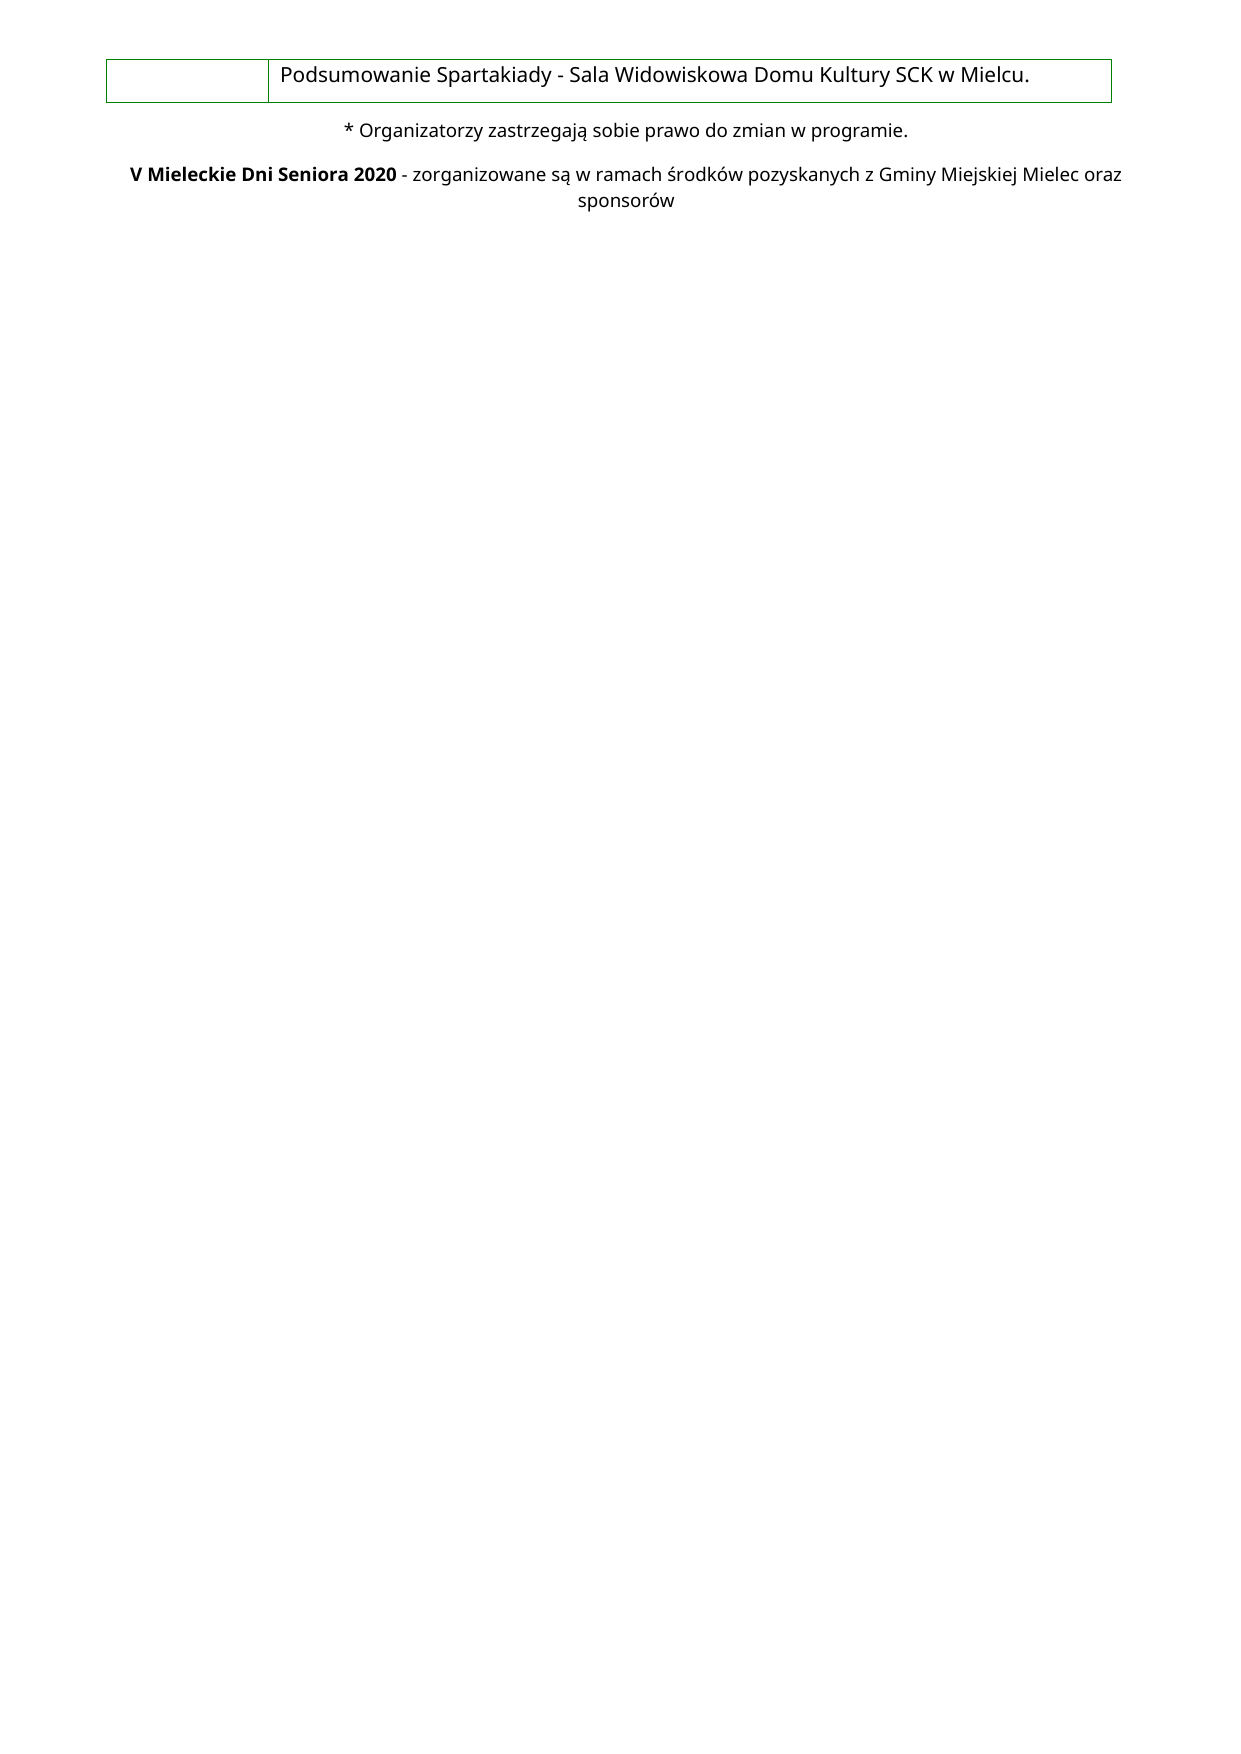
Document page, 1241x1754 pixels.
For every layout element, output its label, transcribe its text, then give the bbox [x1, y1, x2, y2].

text V Mieleckie Dni Seniora 2020 - zorganizowane są w ramach środków pozyskanych z Gminy Miejskiej Mielec oraz sponsorów [118, 161, 1134, 213]
text * Organizatorzy zastrzegają sobie prawo do zmian w programie. [118, 117, 1134, 143]
table_cell Podsumowanie Spartakiady - Sala Widowiskowa Domu Kultury SCK w Mielcu. [269, 60, 1111, 102]
table_cell [107, 60, 268, 102]
